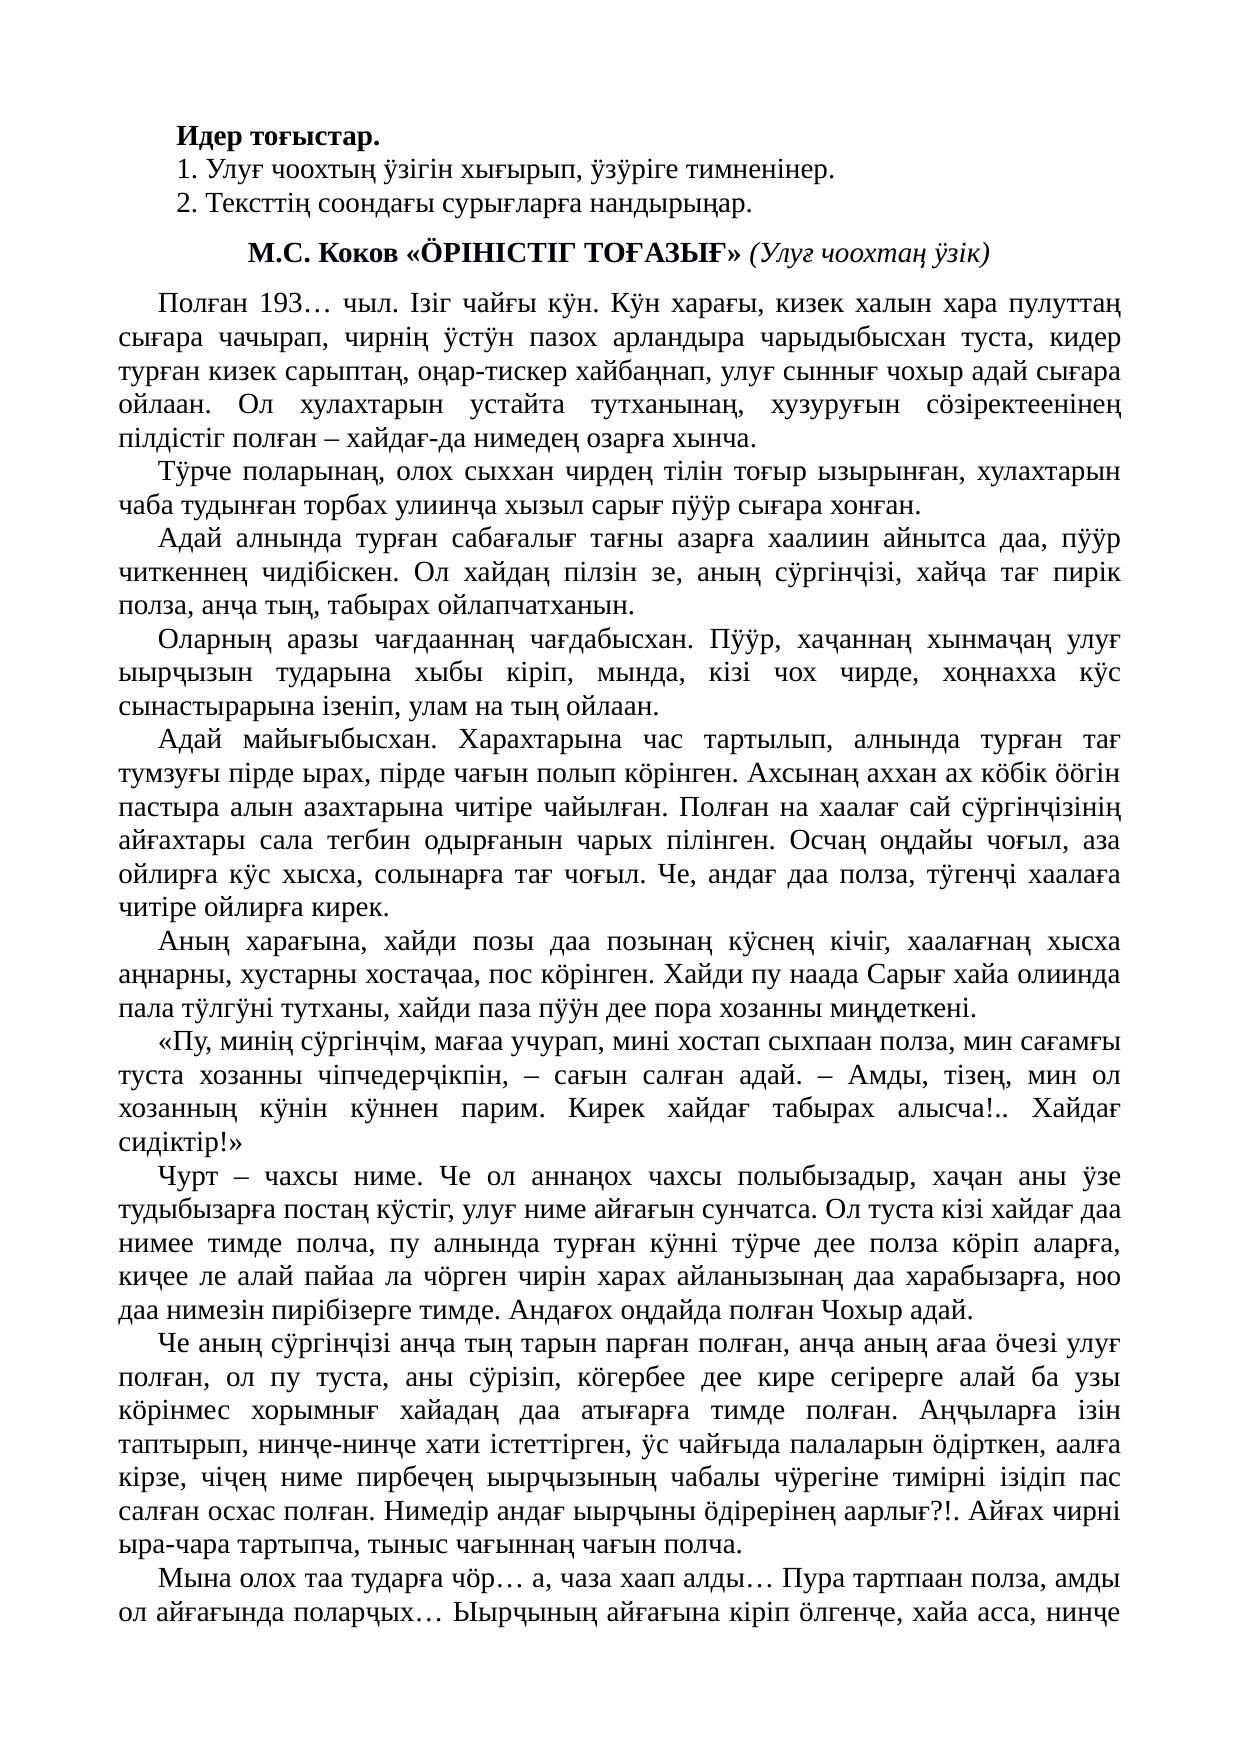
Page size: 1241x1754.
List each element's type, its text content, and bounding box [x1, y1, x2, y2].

text Аның харағына, хайди позы даа позынаң кӱснең кiчiг, хаалағнаң хысха аңнарны, хустарны хостаҷаа, пос кӧрiнген. Хайди пу наада Сарығ хайа олиинда пала тӱлгӱнi тутханы, хайди паза пӱӱн дее пора хозанны миңдеткенi. [118, 923, 1122, 1023]
text Оларның аразы чағдааннаң чағдабысхан. Пӱӱр, хаҷаннаң хынмаҷаң улуғ ыырҷызын тударына хыбы кiрiп, мында, кiзi чох чирде, хоңнахха кӱс сынастырарына iзенiп, улам на тың ойлаан. [118, 621, 1122, 722]
text Идер тоғыстар. [118, 118, 1122, 152]
text Мына олох таа тударға чӧр… а, чаза хаап алды… Пура тартпаан полза, амды ол айғағында поларҷых… Ыырҷының айғағына кiрiп ӧлгенҷе, хайа асса, нинҷе [118, 1560, 1122, 1627]
text 1. Улуғ чоохтың ӱзігін хығырып, ӱзӱріге тимненінер. [118, 152, 1122, 185]
text «Пу, минiң сӱргiнҷiм, мағаа учурап, минi хостап сыхпаан полза, мин сағамғы туста хозанны чiпчедерҷiкпiн, – сағын салған адай. – Амды, тiзең, мин ол хозанның кӱнiн кӱннен парим. Кирек хайдағ табырах алысча!.. Хайдағ сидiктiр!» [118, 1023, 1122, 1158]
text Полған 193… чыл. Iзiг чайғы кӱн. Кӱн харағы, кизек халын хара пулуттаң сығара чачырап, чирнiң ӱстӱн пазох арландыра чарыдыбысхан туста, кидер турған кизек сарыптаң, оңар-тискер хайбаңнап, улуғ сыннығ чохыр адай сығара ойлаан. Ол хулахтарын устайта тутханынаң, хузуруғын сӧзiректеенiнең пiлдiстiг полған – хайдағ-да нимедең озарға хынча. [118, 286, 1122, 453]
text Адай алнында турған сабағалығ тағны азарға хаалиин айнытса даа, пӱӱр читкеннең чидiбiскен. Ол хайдаң пiлзiн зе, аның сӱргiнҷiзi, хайҷа тағ пирiк полза, анҷа тың, табырах ойлапчатханын. [118, 520, 1122, 621]
text Адай майығыбысхан. Харахтарына час тартылып, алнында турған тағ тумзуғы пiрде ырах, пiрде чағын полып кӧрiнген. Ахсынаң аххан ах кӧбiк ӧӧгiн пастыра алын азахтарына читiре чайылған. Полған на хаалағ сай сӱргiнҷiзiнiң айғахтары сала тегбин одырғанын чарых пiлiнген. Осчаң оңдайы чоғыл, аза ойлирға кӱс хысха, солынарға тағ чоғыл. Че, андағ даа полза, тӱгенҷi хаалаға читiре ойлирға кирек. [118, 722, 1122, 923]
text Тӱрче поларынаң, олох сыххан чирдең тiлiн тоғыр ызырынған, хулахтарын чаба тудынған торбах улиинҷа хызыл сарығ пӱӱр сығара хонған. [118, 453, 1122, 520]
text М.С. Коков «ӦРIНIСТIГ ТОҒАЗЫҒ» (Улуғ чоохтаң ӱзiк) [118, 235, 1122, 269]
text 2. Тексттің соондағы сурығларға нандырыңар. [118, 185, 1122, 219]
text Чурт – чахсы ниме. Че ол аннаңох чахсы полыбызадыр, хаҷан аны ӱзе тудыбызарға постаң кӱстiг, улуғ ниме айғағын сунчатса. Ол туста кiзi хайдағ даа нимее тимде полча, пу алнында турған кӱннi тӱрче дее полза кӧрiп аларға, киҷее ле алай пайаа ла чӧрген чирiн харах айланызынаң даа харабызарға, ноо даа нимезiн пирiбiзерге тимде. Андағох оңдайда полған Чохыр адай. [118, 1158, 1122, 1325]
text Че аның сӱргiнҷiзi анҷа тың тарын парған полған, анҷа аның ағаа ӧчезi улуғ полған, ол пу туста, аны сӱрiзiп, кӧгербее дее кире сегiрерге алай ба узы кӧрiнмес хорымнығ хайадаң даа атығарға тимде полған. Аңҷыларға iзiн таптырып, нинҷе-нинҷе хати iстеттiрген, ӱс чайғыда палаларын ӧдiрткен, аалға кiрзе, чiҷең ниме пирбеҷең ыырҷызының чабалы чӱрегiне тимiрнi iзiдiп пас салған осхас полған. Нимедiр андағ ыырҷыны ӧдiрерiнең аарлығ?!. Айғах чирнi ыра-чара тартыпча, тыныс чағыннаң чағын полча. [118, 1325, 1122, 1560]
